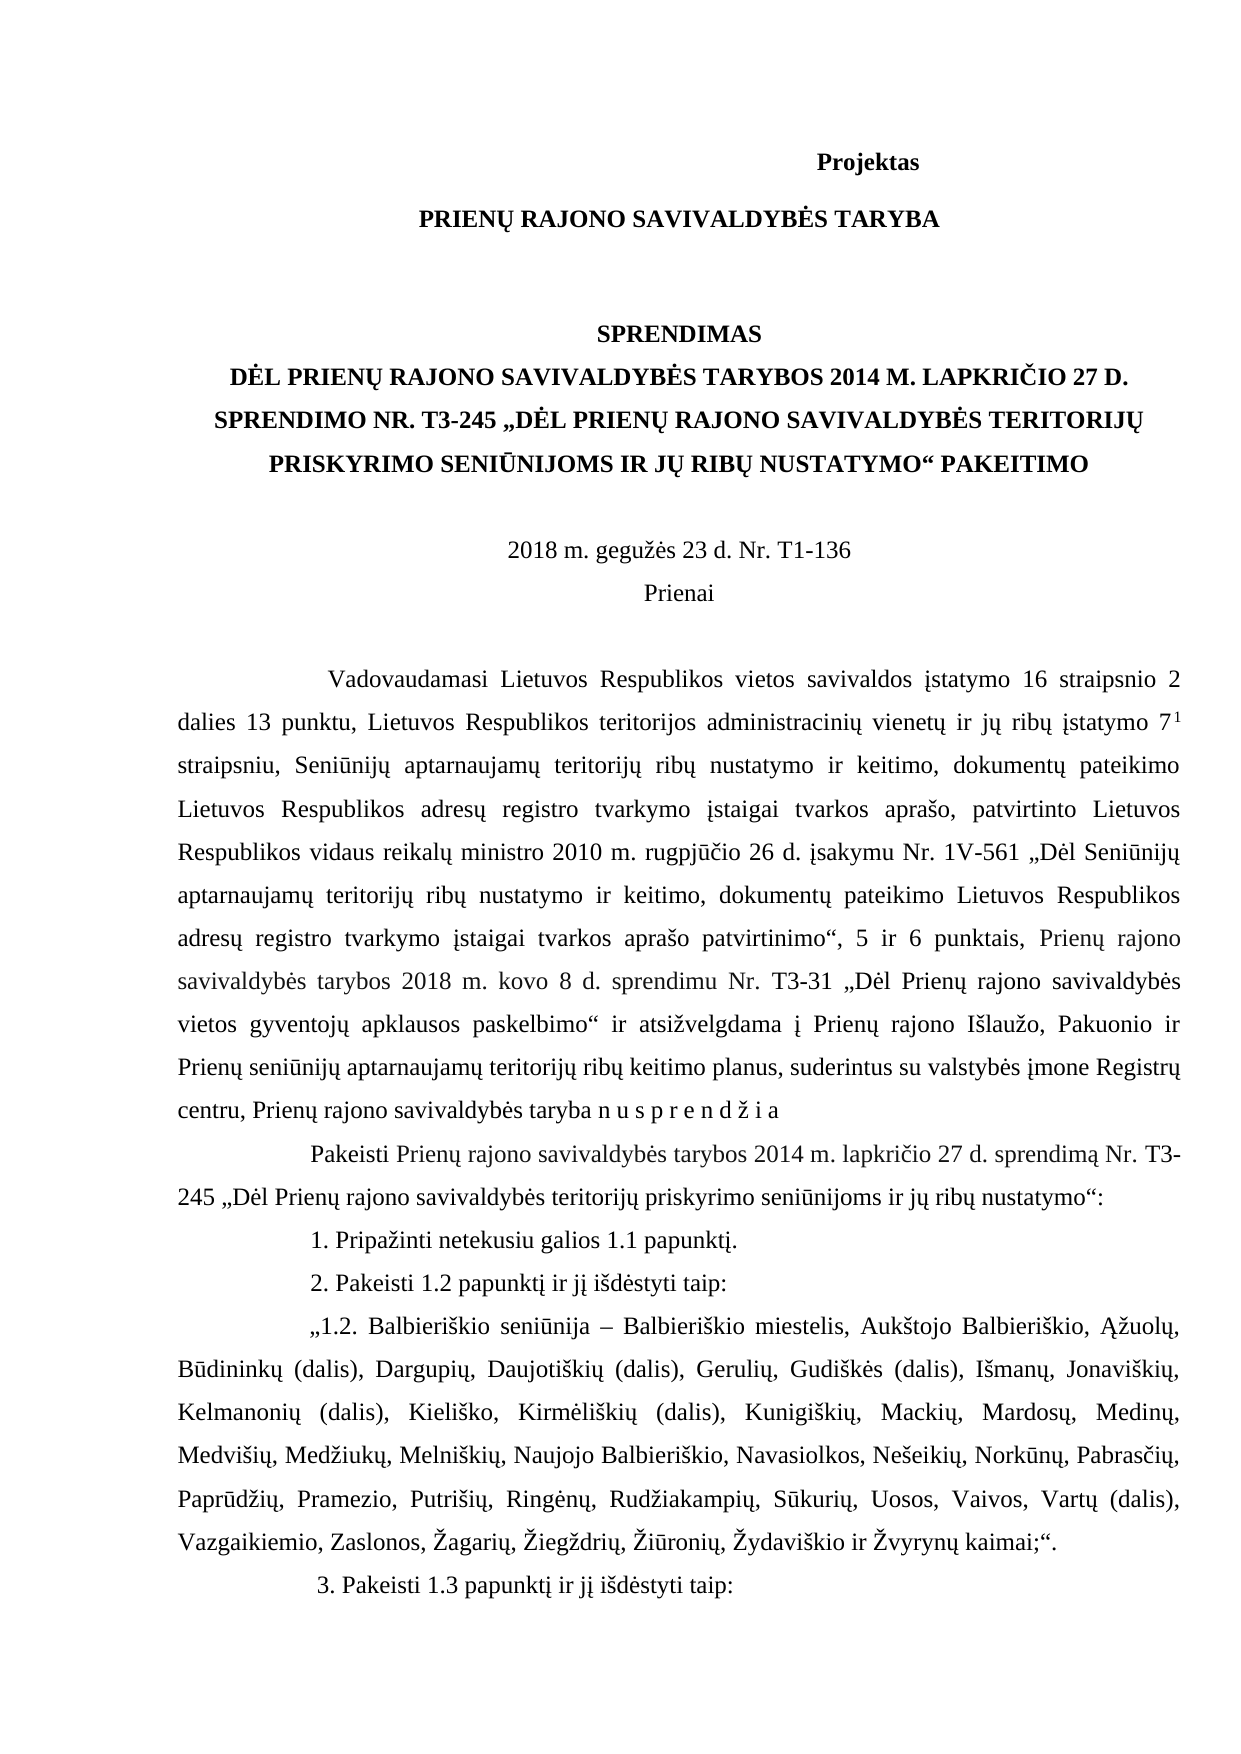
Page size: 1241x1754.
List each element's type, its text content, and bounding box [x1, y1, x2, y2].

text Prienai [177, 578, 1181, 607]
text 2. Pakeisti 1.2 papunktį ir jį išdėstyti taip: [310, 1268, 1181, 1297]
text PRIENŲ RAJONO SAVIVALDYBĖS TARYBA [177, 204, 1181, 233]
text Projektas [177, 147, 1181, 176]
text 2018 m. gegužės 23 d. Nr. T1-136 [177, 535, 1181, 564]
text DĖL PRIENŲ RAJONO SAVIVALDYBĖS TARYBOS 2014 M. LAPKRIČIO 27 D. SPRENDIMO NR. T3-245 „DĖL PRIENŲ RAJONO SAVIVALDYBĖS TERITORIJŲ PRISKYRIMO SENIŪNIJOMS IR JŲ RIBŲ NUSTATYMO“ PAKEITIMO [177, 362, 1181, 477]
text Vadovaudamasi Lietuvos Respublikos vietos savivaldos įstatymo 16 straipsnio 2 dalies 13 punktu, Lietuvos Respublikos teritorijos administracinių vienetų ir jų ribų įstatymo 71 straipsniu, Seniūnijų aptarnaujamų teritorijų ribų nustatymo ir keitimo, dokumentų pateikimo Lietuvos Respublikos adresų registro tvarkymo įstaigai tvarkos aprašo, patvirtinto Lietuvos Respublikos vidaus reikalų ministro 2010 m. rugpjūčio 26 d. įsakymu Nr. 1V-561 „Dėl Seniūnijų aptarnaujamų teritorijų ribų nustatymo ir keitimo, dokumentų pateikimo Lietuvos Respublikos adresų registro tvarkymo įstaigai tvarkos aprašo patvirtinimo“, 5 ir 6 punktais, Prienų rajono savivaldybės tarybos 2018 m. kovo 8 d. sprendimu Nr. T3-31 „Dėl Prienų rajono savivaldybės vietos gyventojų apklausos paskelbimo“ ir atsižvelgdama į Prienų rajono Išlaužo, Pakuonio ir Prienų seniūnijų aptarnaujamų teritorijų ribų keitimo planus, suderintus su valstybės įmone Registrų centru, Prienų rajono savivaldybės taryba nusprendžia [177, 664, 1181, 1124]
text „1.2. Balbieriškio seniūnija – Balbieriškio miestelis, Aukštojo Balbieriškio, Ąžuolų, Būdininkų (dalis), Dargupių, Daujotiškių (dalis), Gerulių, Gudiškės (dalis), Išmanų, Jonaviškių, Kelmanonių (dalis), Kieliško, Kirmėliškių (dalis), Kunigiškių, Mackių, Mardosų, Medinų, Medvišių, Medžiukų, Melniškių, Naujojo Balbieriškio, Navasiolkos, Nešeikių, Norkūnų, Pabrasčių, Paprūdžių, Pramezio, Putrišių, Ringėnų, Rudžiakampių, Sūkurių, Uosos, Vaivos, Vartų (dalis), Vazgaikiemio, Zaslonos, Žagarių, Žiegždrių, Žiūronių, Žydaviškio ir Žvyrynų kaimai;“. [177, 1311, 1181, 1556]
text 3. Pakeisti 1.3 papunktį ir jį išdėstyti taip: [177, 1570, 1181, 1599]
text Pakeisti Prienų rajono savivaldybės tarybos 2014 m. lapkričio 27 d. sprendimą Nr. T3-245 „Dėl Prienų rajono savivaldybės teritorijų priskyrimo seniūnijoms ir jų ribų nustatymo“: [177, 1139, 1181, 1211]
text 1. Pripažinti netekusiu galios 1.1 papunktį. [310, 1225, 1181, 1254]
text SPRENDIMAS [177, 319, 1181, 348]
